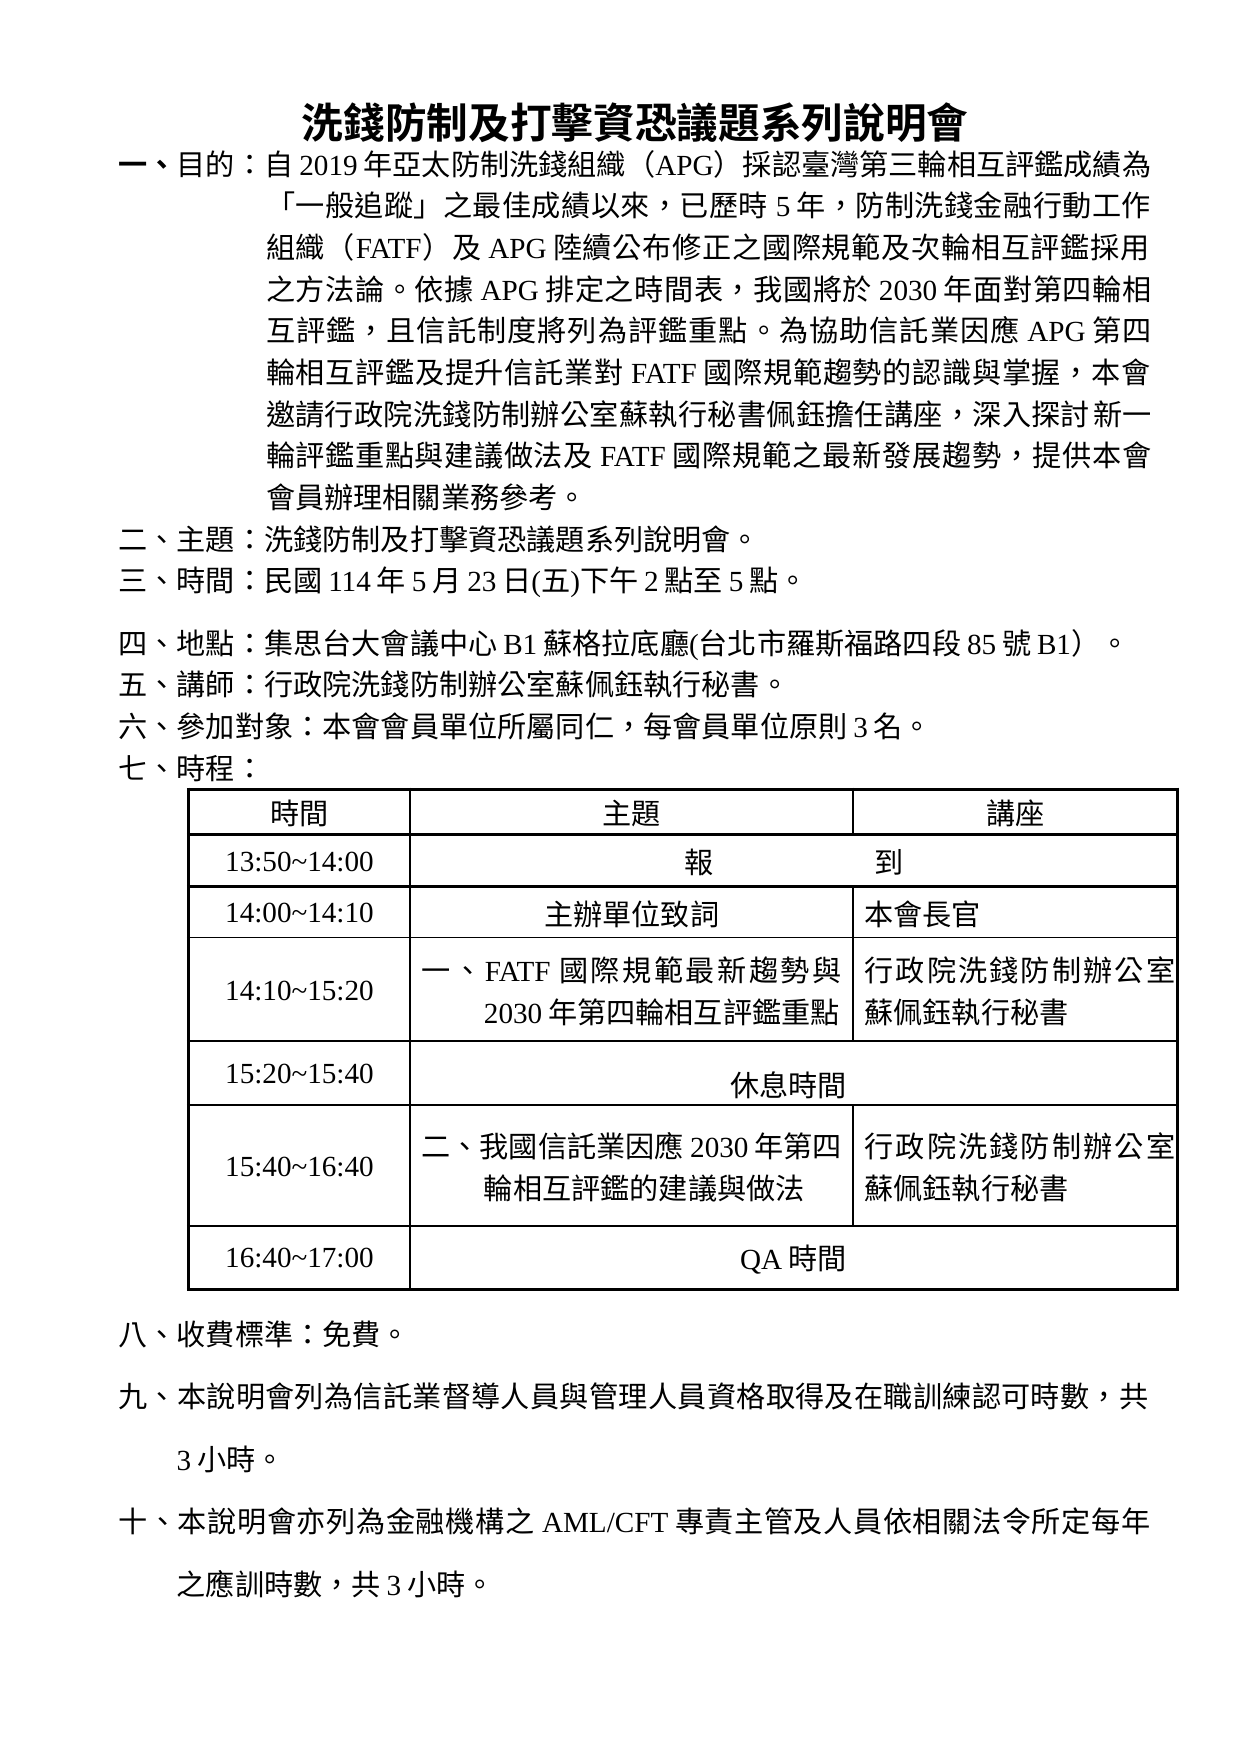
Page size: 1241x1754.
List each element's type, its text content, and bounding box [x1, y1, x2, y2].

table_cell 13:50~14:00 [190, 836, 409, 885]
text 二、主題：洗錢防制及打擊資恐議題系列說明會。 [118, 517, 1152, 558]
text 五、講師：行政院洗錢防制辦公室蘇佩鈺執行秘書。 [118, 662, 1161, 704]
table_cell 16:40~17:00 [190, 1227, 409, 1288]
text 九、本說明會列為信託業督導人員與管理人員資格取得及在職訓練認可時數，共3小時。 [118, 1353, 1152, 1478]
table_cell 本會長官 [854, 888, 1176, 937]
table_cell 二、我國信託業因應2030年第四輪相互評鑑的建議與做法 [411, 1106, 852, 1225]
text 十、本說明會亦列為金融機構之AML/CFT專責主管及人員依相關法令所定每年之應訓時數，共3小時。 [118, 1478, 1152, 1603]
text 七、時程： [118, 746, 1152, 787]
subtitle 洗錢防制及打擊資恐議題系列說明會 [118, 79, 1152, 142]
text 一、目的：自2019年亞太防制洗錢組織（APG）採認臺灣第三輪相互評鑑成績為「一般追蹤」之最佳成績以來，已歷時5年，防制洗錢金融行動工作組織（FATF）及APG陸續公布修正之國際規範及次輪相互評鑑採用之方法論。依據APG排定之時間表，我國將於2030年面對第四輪相互評鑑，且信託制度將列為評鑑重點。為協助信託業因應APG第四輪相互評鑑及提升信託業對FATF國際規範趨勢的認識與掌握，本會邀請行政院洗錢防制辦公室蘇執行秘書佩鈺擔任講座，深入探討新一輪評鑑重點與建議做法及FATF國際規範之最新發展趨勢，提供本會會員辦理相關業務參考。 [118, 142, 1152, 517]
table_cell 休息時間 [411, 1042, 1176, 1104]
text 六、參加對象：本會會員單位所屬同仁，每會員單位原則3名。 [118, 704, 1152, 746]
table_cell 15:20~15:40 [190, 1042, 409, 1104]
table_cell 報 到 [411, 836, 1176, 885]
table_cell QA時間 [411, 1227, 1176, 1288]
table_cell 一、FATF國際規範最新趨勢與2030年第四輪相互評鑑重點 [411, 938, 852, 1040]
table_cell 14:00~14:10 [190, 888, 409, 937]
table_header 講座 [854, 791, 1176, 833]
table_cell 15:40~16:40 [190, 1106, 409, 1225]
table_cell 主辦單位致詞 [411, 888, 852, 937]
table_cell 行政院洗錢防制辦公室蘇佩鈺執行秘書 [854, 1106, 1176, 1225]
text 四、地點：集思台大會議中心B1蘇格拉底廳(台北市羅斯福路四段85號B1）。 [118, 600, 1176, 662]
table_cell 14:10~15:20 [190, 938, 409, 1040]
table_header 時間 [190, 791, 409, 833]
table_header 主題 [411, 791, 852, 833]
text 八、收費標準：免費。 [118, 1291, 1152, 1353]
table_cell 行政院洗錢防制辦公室蘇佩鈺執行秘書 [854, 938, 1176, 1040]
text 三、時間：民國114年5月23日(五)下午2點至5點。 [118, 558, 1152, 600]
